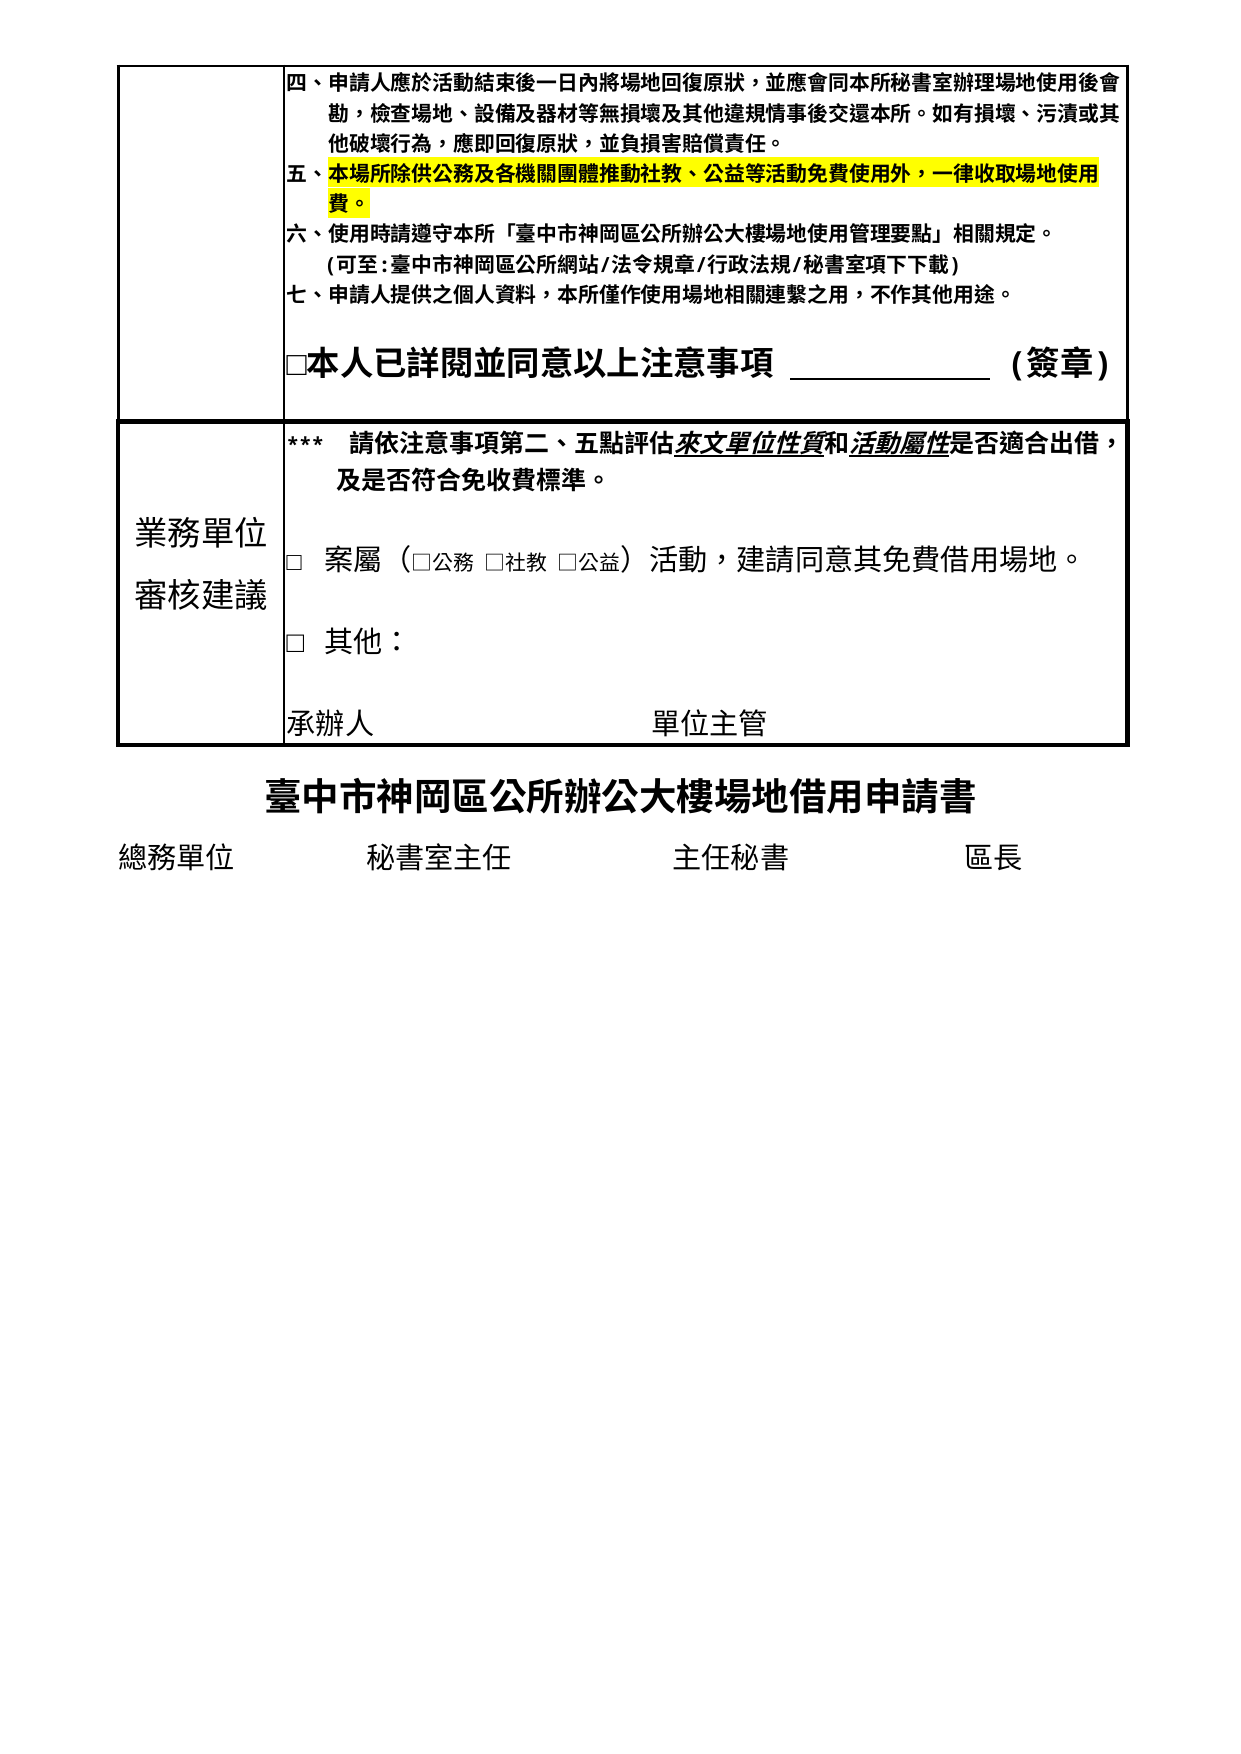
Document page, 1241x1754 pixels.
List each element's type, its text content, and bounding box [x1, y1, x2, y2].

text 總務單位 秘書室主任 主任秘書 區長 [118, 814, 1122, 877]
text 臺中市神岡區公所辦公大樓場地借用申請書 [118, 752, 1122, 814]
table_cell [120, 67, 283, 419]
table_cell 四、申請人應於活動結束後一日內將場地回復原狀，並應會同本所秘書室辦理場地使用後會勘，檢查場地、設備及器材等無損壞及其他違規情事後交還本所。如有損壞、污漬或其他破壞行為，應即回復原狀，並負損害賠償責任。 五、本場所除供公務及各機關團體推動社教、公益等活動免費使用外，一律收取場地使用費。 六、使用時請遵守本所「臺中市神岡區公所辦公大樓場地使用管理要點」相關規定。 (可至:臺中市神岡區公所網站/法令規章/行政法規/秘書室項下下載) 七、申請人提供之個人資料，本所僅作使用場地相關連繫之用，不作其他用途。 □本人已詳閱並同意以上注意事項 (簽章) [285, 67, 1126, 419]
table_cell 業務單位審核建議 [120, 424, 283, 742]
table_cell *** 請依注意事項第二、五點評估來文單位性質和活動屬性是否適合出借， 及是否符合免收費標準。 案屬（□公務 □社教 □公益）活動，建請同意其免費借用場地。 其他： 承辦人 單位主管 [285, 424, 1125, 742]
